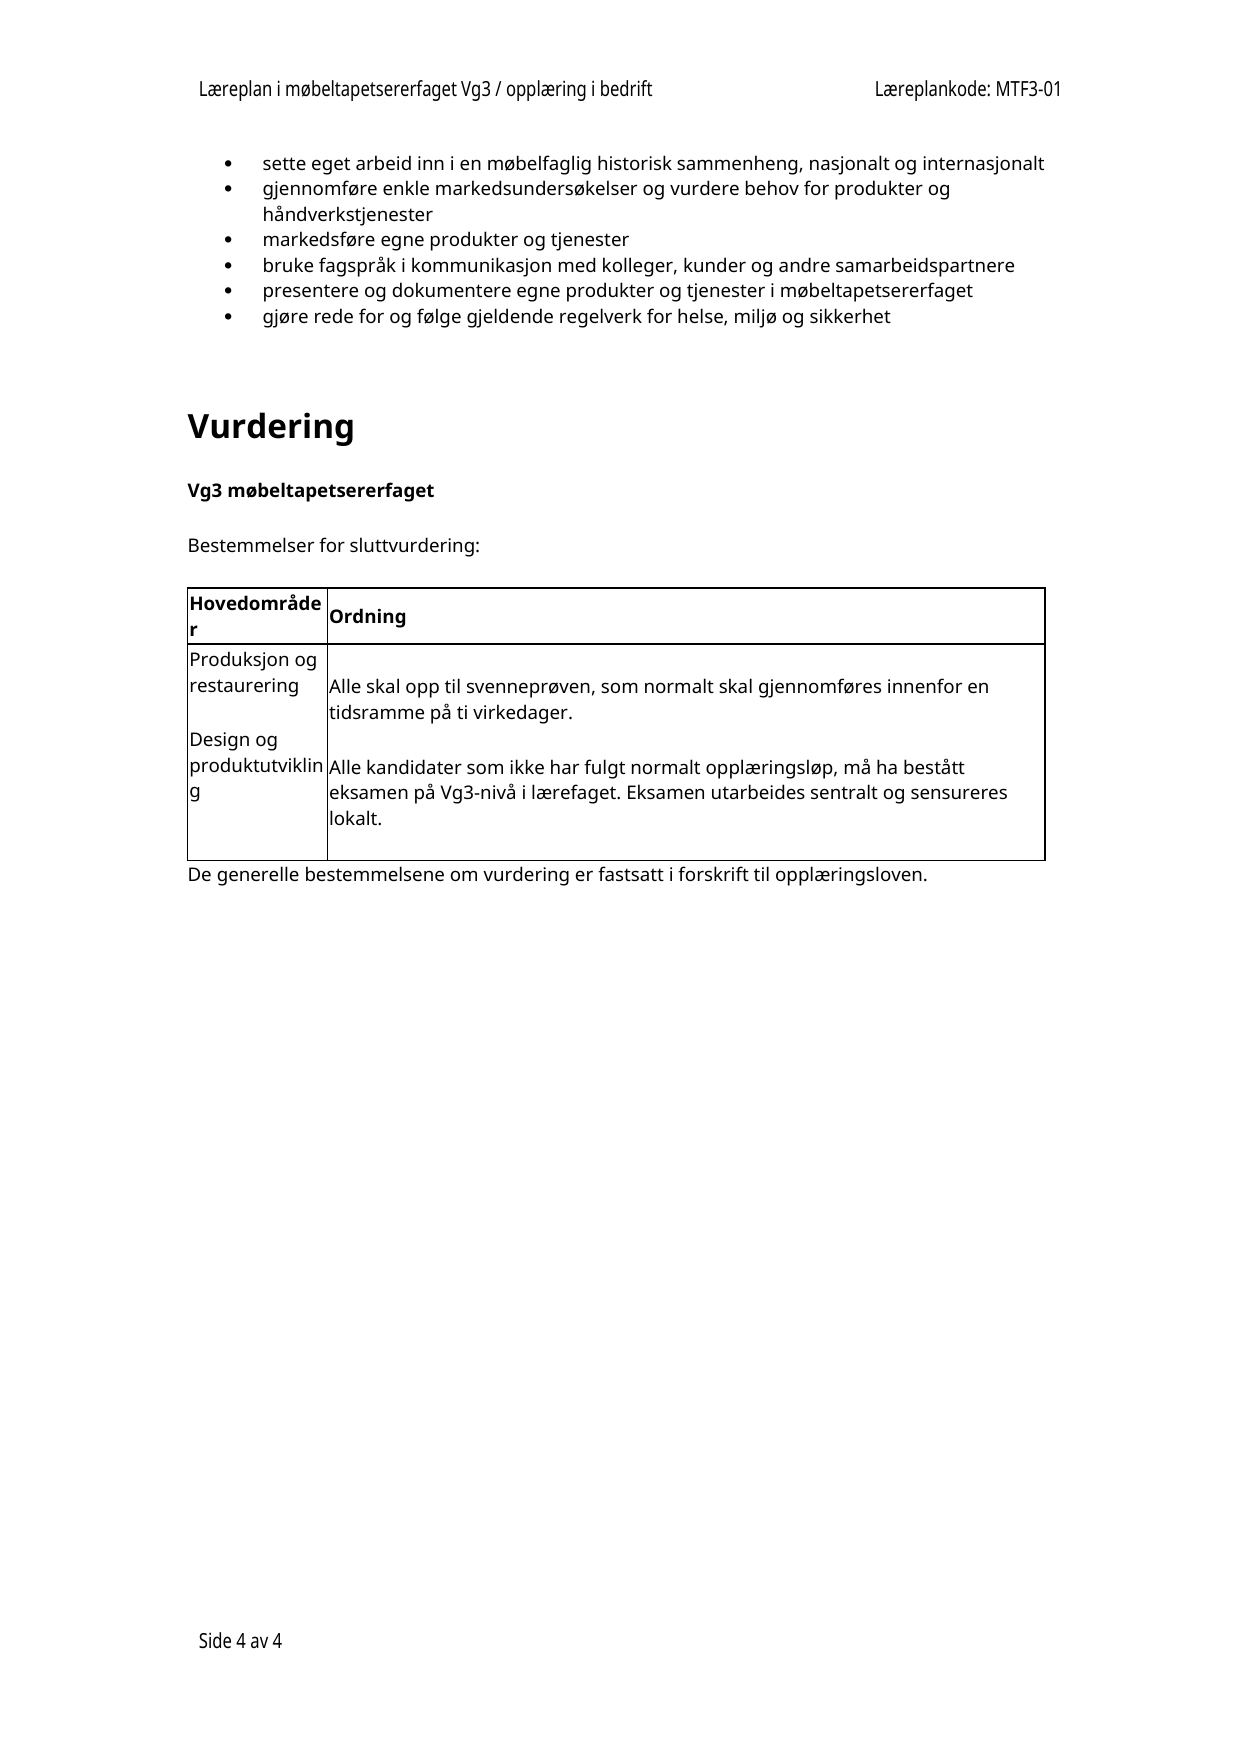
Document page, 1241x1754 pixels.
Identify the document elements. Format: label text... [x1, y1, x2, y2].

subtitle Vurdering [364, 358, 1053, 449]
list markedsføre egne produkter og tjenester [225, 227, 263, 252]
table_cell Alle skal opp til svenneprøven, som normalt skal gjennomføres innenfor en tidsramme på ti virkedager. Alle kandidater som ikke har fulgt normalt opplæringsløp, må ha bestått eksamen på Vg3-nivå i lærefaget. Eksamen utarbeides sentralt og sensureres lokalt. [328, 645, 1044, 859]
list gjennomføre enkle markedsundersøkelser og vurdere behov for produkter og håndverkstjenester [433, 176, 1053, 227]
list markedsføre egne produkter og tjenester [634, 227, 1053, 252]
list gjøre rede for og følge gjeldende regelverk for helse, miljø og sikkerhet [891, 303, 1053, 329]
list presentere og dokumentere egne produkter og tjenester i møbeltapetsererfaget [973, 278, 1053, 303]
text De generelle bestemmelsene om vurdering er fastsatt i forskrift til opplæringsloven. [928, 861, 1053, 887]
list gjennomføre enkle markedsundersøkelser og vurdere behov for produkter og håndverkstjenester [225, 176, 263, 227]
table_header Ordning [328, 589, 1044, 643]
text Bestemmelser for sluttvurdering: [187, 532, 1053, 558]
text Vg3 møbeltapetsererfaget [439, 478, 1053, 503]
